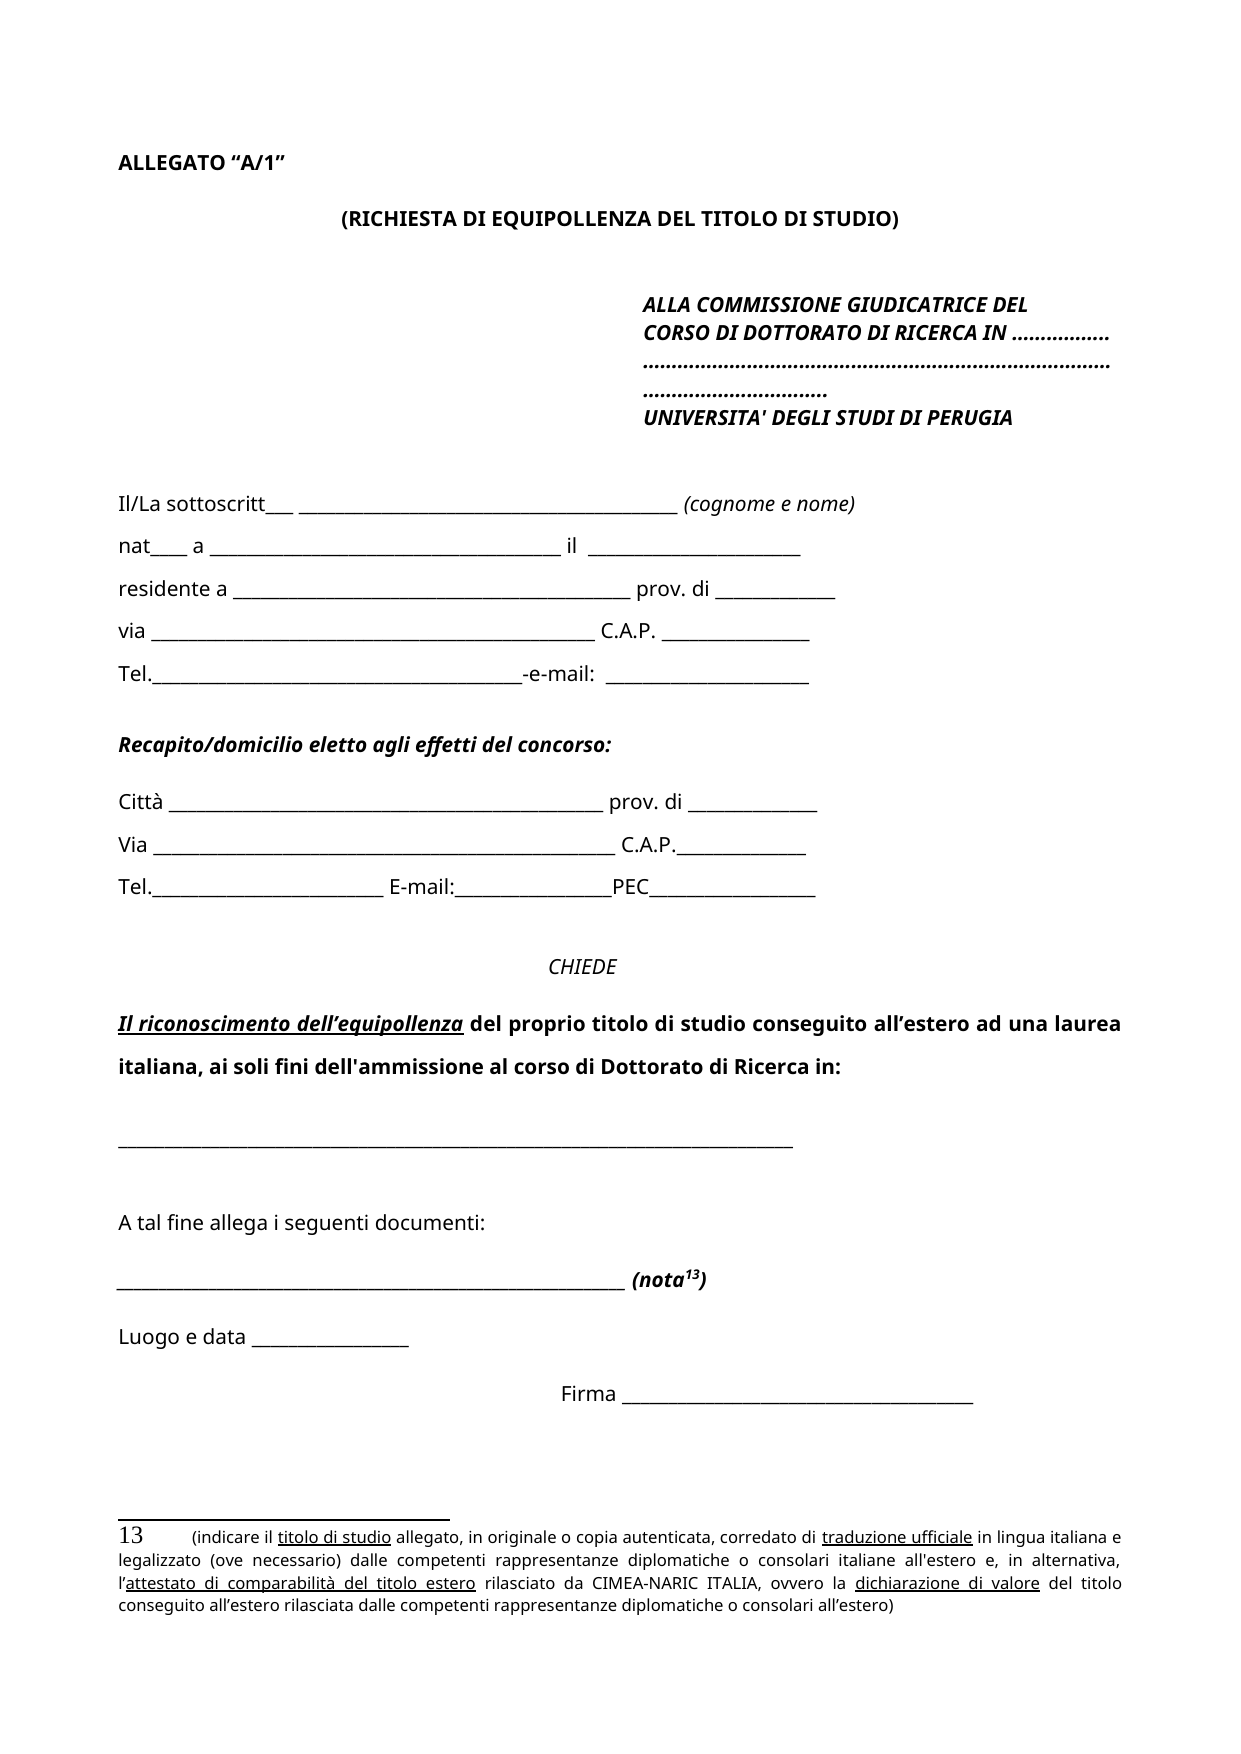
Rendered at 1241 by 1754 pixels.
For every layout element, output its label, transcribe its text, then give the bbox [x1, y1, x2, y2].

text Tel.________________________________________-e-mail: ______________________ [118, 659, 1122, 688]
text UNIVERSITA' DEGLI STUDI DI PERUGIA [643, 403, 1122, 432]
text via ________________________________________________ C.A.P. ________________ [118, 617, 1122, 645]
text Tel._________________________ E-mail:_________________PEC__________________ [118, 872, 1122, 901]
text Recapito/domicilio eletto agli effetti del concorso: [118, 730, 1122, 759]
text Via __________________________________________________ C.A.P.______________ [118, 830, 1122, 858]
text ALLEGATO “A/1” [118, 148, 1122, 176]
text (indicare il titolo di studio allegato, in originale o copia autenticata, corredato di traduzione ufficiale in lingua italiana e legalizzato (ove necessario) dalle competenti rappresentanze diplomatiche o consolari italiane all'estero e, in alternativa, l’attestato di comparabilità del titolo estero rilasciato da CIMEA-NARIC ITALIA, ovvero la dichiarazione di valore del titolo conseguito all’estero rilasciata dalle competenti rappresentanze diplomatiche o consolari all’estero) [118, 1520, 1122, 1617]
text residente a ___________________________________________ prov. di _____________ [118, 574, 1122, 602]
text ALLA COMMISSIONE GIUDICATRICE DEL [643, 290, 1122, 318]
text CORSO DI DOTTORATO DI RICERCA IN ……………..………………………………………………………………………………………………….. [643, 318, 1122, 403]
text Il/La sottoscritt___ _________________________________________ (cognome e nome) [118, 489, 1122, 517]
subtitle CHIEDE [118, 943, 1048, 981]
text _____________________________________________________________ (nota) [118, 1265, 1122, 1294]
text Il riconoscimento dell’equipollenza del proprio titolo di studio conseguito all’estero ad una laurea italiana, ai soli fini dell'ammissione al corso di Dottorato di Ricerca in: [118, 1009, 1122, 1080]
text Firma ______________________________________ [487, 1379, 1122, 1407]
text _________________________________________________________________________ [118, 1123, 1122, 1151]
text Luogo e data _________________ [118, 1322, 1122, 1351]
text (RICHIESTA DI EQUIPOLLENZA DEL TITOLO DI STUDIO) [118, 204, 1122, 233]
text A tal fine allega i seguenti documenti: [118, 1208, 1122, 1237]
text Città _______________________________________________ prov. di ______________ [118, 787, 1122, 816]
text nat____ a ______________________________________ il _______________________ [118, 531, 1122, 560]
